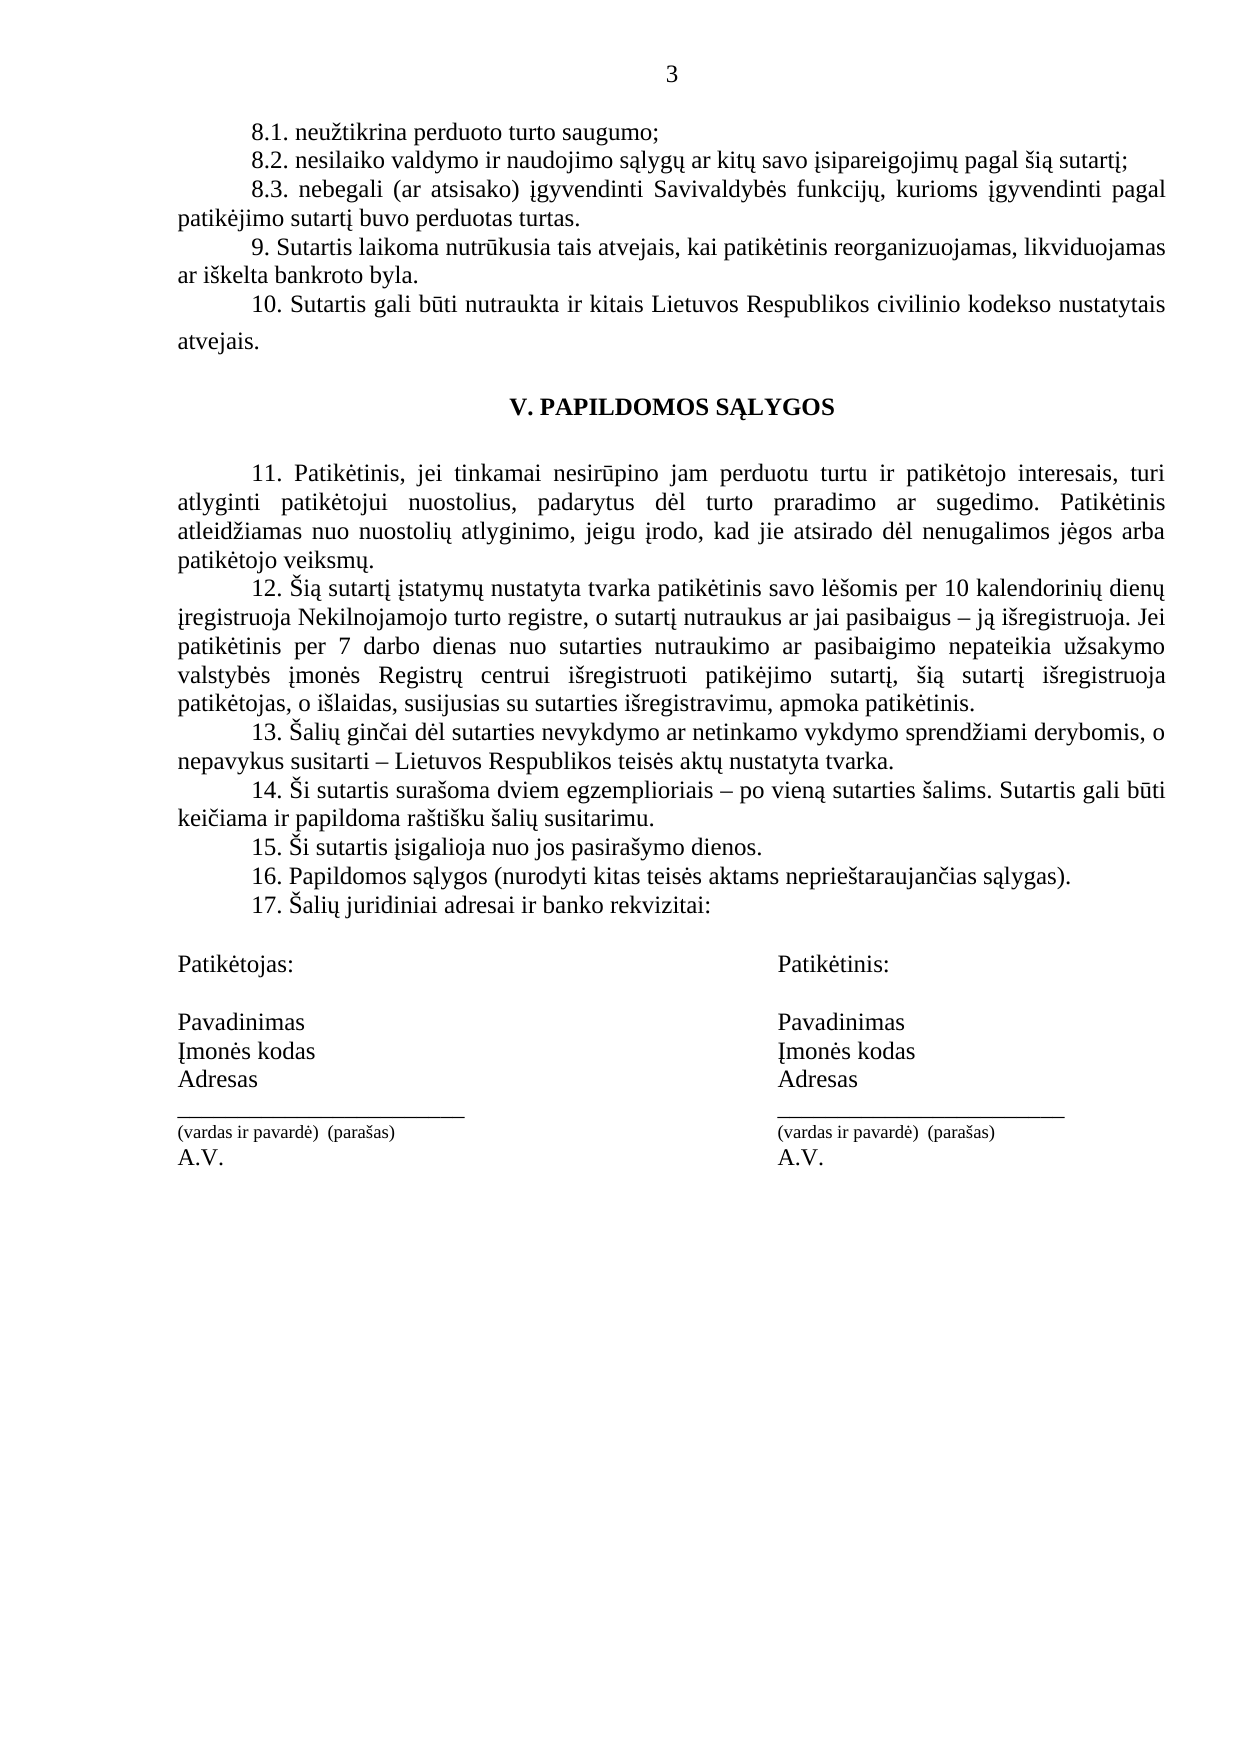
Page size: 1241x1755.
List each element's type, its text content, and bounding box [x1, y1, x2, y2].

text Pavadinimas Pavadinimas [177, 1007, 1167, 1036]
text 8.3. nebegali (ar atsisako) įgyvendinti Savivaldybės funkcijų, kurioms įgyvendinti pagal patikėjimo sutartį buvo perduotas turtas. [177, 174, 1167, 232]
text Patikėtojas: Patikėtinis: [177, 949, 1167, 978]
text 15. Ši sutartis įsigalioja nuo jos pasirašymo dienos. [177, 832, 1167, 861]
text Įmonės kodas Įmonės kodas [177, 1036, 1167, 1064]
text 11. Patikėtinis, jei tinkamai nesirūpino jam perduotu turtu ir patikėtojo interesais, turi atlyginti patikėtojui nuostolius, padarytus dėl turto praradimo ar sugedimo. Patikėtinis atleidžiamas nuo nuostolių atlyginimo, jeigu įrodo, kad jie atsirado dėl nenugalimos jėgos arba patikėtojo veiksmų. [177, 458, 1167, 573]
text 16. Papildomos sąlygos (nurodyti kitas teisės aktams neprieštaraujančias sąlygas). [177, 861, 1167, 890]
text Adresas Adresas [177, 1064, 1167, 1093]
text 13. Šalių ginčai dėl sutarties nevykdymo ar netinkamo vykdymo sprendžiami derybomis, o nepavykus susitarti – Lietuvos Respublikos teisės aktų nustatyta tvarka. [177, 717, 1167, 775]
text 14. Ši sutartis surašoma dviem egzemplioriais – po vieną sutarties šalims. Sutartis gali būti keičiama ir papildoma raštišku šalių susitarimu. [177, 775, 1167, 832]
text 9. Sutartis laikoma nutrūkusia tais atvejais, kai patikėtinis reorganizuojamas, likviduojamas ar iškelta bankroto byla. [177, 232, 1167, 289]
text ________________________ ________________________ [177, 1093, 1167, 1121]
text 8.1. neužtikrina perduoto turto saugumo; [177, 117, 1167, 145]
text 10. Sutartis gali būti nutraukta ir kitais Lietuvos Respublikos civilinio kodekso nustatytais atvejais. [177, 289, 1167, 355]
text 12. Šią sutartį įstatymų nustatyta tvarka patikėtinis savo lėšomis per 10 kalendorinių dienų įregistruoja Nekilnojamojo turto registre, o sutartį nutraukus ar jai pasibaigus – ją išregistruoja. Jei patikėtinis per 7 darbo dienas nuo sutarties nutraukimo ar pasibaigimo nepateikia užsakymo valstybės įmonės Registrų centrui išregistruoti patikėjimo sutartį, šią sutartį išregistruoja patikėtojas, o išlaidas, susijusias su sutarties išregistravimu, apmoka patikėtinis. [177, 573, 1167, 717]
text 8.2. nesilaiko valdymo ir naudojimo sąlygų ar kitų savo įsipareigojimų pagal šią sutartį; [177, 145, 1167, 174]
text (vardas ir pavardė) (parašas) (vardas ir pavardė) (parašas) [177, 1121, 1167, 1142]
text 17. Šalių juridiniai adresai ir banko rekvizitai: [177, 890, 1167, 918]
text V. PAPILDOMOS SĄLYGOS [177, 392, 1167, 421]
text A.V. A.V. [177, 1142, 1167, 1170]
